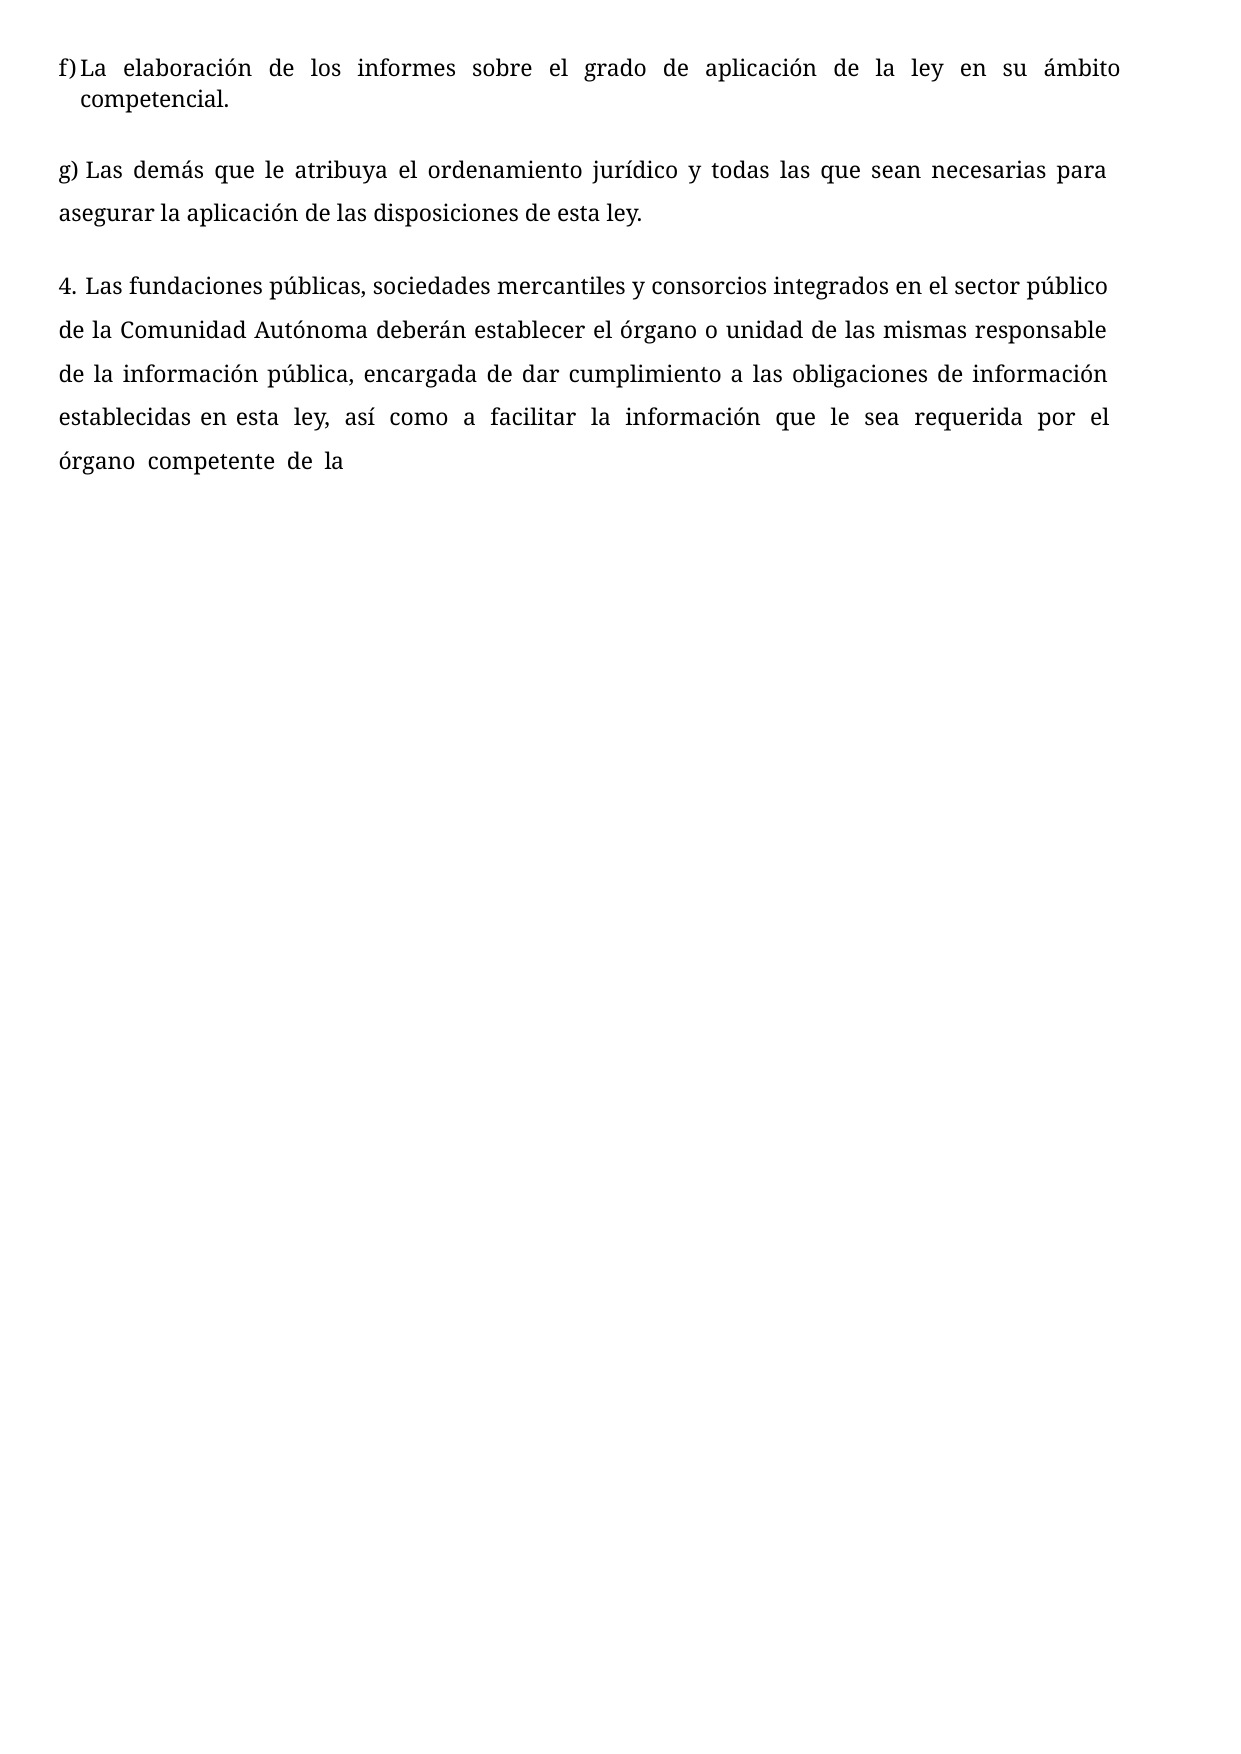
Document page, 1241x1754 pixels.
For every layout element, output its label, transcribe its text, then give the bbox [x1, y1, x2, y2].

list Las demás que le atribuya el ordenamiento jurídico y todas las que sean necesarias para asegurar la aplicación de las disposiciones de esta ley. [58, 154, 1109, 228]
list Las fundaciones públicas, sociedades mercantiles y consorcios integrados en el sector público de la Comunidad Autónoma deberán establecer el órgano o unidad de las mismas responsable de la información pública, encargada de dar cumplimiento a las obligaciones de información establecidas en esta ley, así como a facilitar la información que le sea requerida por el órgano competente de la [58, 270, 1109, 476]
list La elaboración de los informes sobre el grado de aplicación de la ley en su ámbito competencial. [58, 52, 1121, 114]
